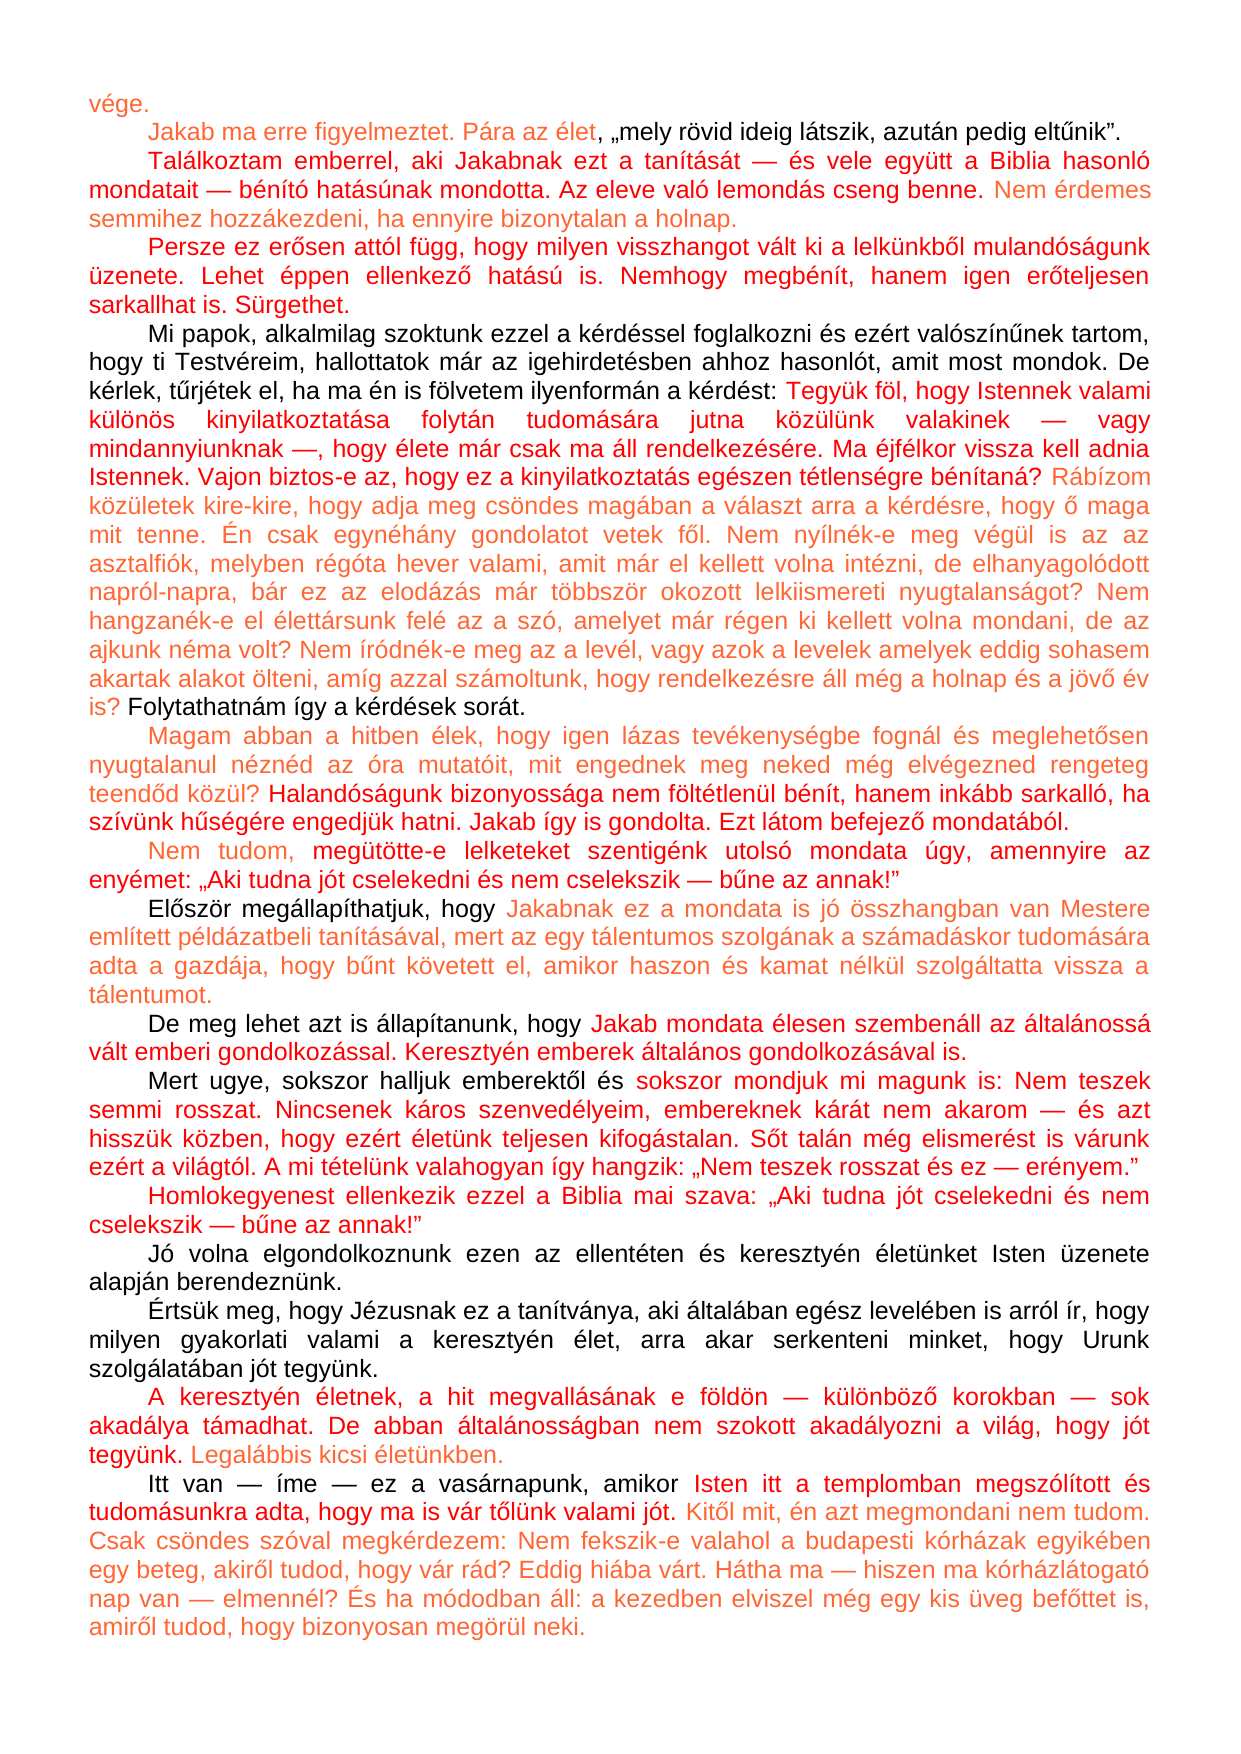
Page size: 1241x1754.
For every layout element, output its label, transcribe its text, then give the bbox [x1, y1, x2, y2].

text A keresztyén életnek, a hit megvallásának e földön — különböző korokban — sok akadálya támadhat. De abban általánosságban nem szokott akadályozni a világ, hogy jót tegyünk. Legalábbis kicsi életünkben. [88, 1382, 1152, 1468]
text Jakab ma erre figyelmeztet. Pára az élet, „mely rövid ideig látszik, azután pedig eltűnik”. [88, 117, 1152, 146]
text Mi papok, alkalmilag szoktunk ezzel a kérdéssel foglalkozni és ezért valószínűnek tartom, hogy ti Testvéreim, hallottatok már az igehirdetésben ahhoz hasonlót, amit most mondok. De kérlek, tűrjétek el, ha ma én is fölvetem ilyenformán a kérdést: Tegyük föl, hogy Istennek valami különös kinyilatkoztatása folytán tudomására jutna közülünk valakinek — vagy mindannyiunknak —, hogy élete már csak ma áll rendelkezésére. Ma éjfélkor vissza kell adnia Istennek. Vajon biztos‑e az, hogy ez a kinyilatkoztatás egészen tétlenségre bénítaná? Rábízom közületek kire-kire, hogy adja meg csöndes magában a választ arra a kérdésre, hogy ő maga mit tenne. Én csak egynéhány gondolatot vetek fől. Nem nyílnék-e meg végül is az az asztalfiók, melyben régóta hever valami, amit már el kellett volna intézni, de elhanyagolódott napról-napra, bár ez az elodázás már többször okozott lelkiismereti nyugtalanságot? Nem hangzanék‑e el élettársunk felé az a szó, amelyet már régen ki kellett volna mondani, de az ajkunk néma volt? Nem íródnék‑e meg az a levél, vagy azok a levelek amelyek eddig sohasem akartak alakot ölteni, amíg azzal számoltunk, hogy rendelkezésre áll még a holnap és a jövő év is? Folytathatnám így a kérdések sorát. [88, 318, 1152, 721]
text Értsük meg, hogy Jézusnak ez a tanítványa, aki általában egész levelében is arról ír, hogy milyen gyakorlati valami a keresztyén élet, arra akar serkenteni minket, hogy Urunk szolgálatában jót tegyünk. [88, 1296, 1152, 1382]
text Jó volna elgondolkoznunk ezen az ellentéten és keresztyén életünket Isten üzenete alapján berendeznünk. [88, 1238, 1152, 1296]
text Először megállapíthatjuk, hogy Jakabnak ez a mondata is jó összhangban van Mestere említett példázatbeli tanításával, mert az egy tálentumos szolgának a számadáskor tudomására adta a gazdája, hogy bűnt követett el, amikor haszon és kamat nélkül szolgáltatta vissza a tálentumot. [88, 893, 1152, 1008]
text Homlokegyenest ellenkezik ezzel a Biblia mai szava: „Aki tudna jót cselekedni és nem cselekszik — bűne az annak!” [88, 1181, 1152, 1238]
text Persze ez erősen attól függ, hogy milyen visszhangot vált ki a lelkünkből mulandóságunk üzenete. Lehet éppen ellenkező hatású is. Nemhogy megbénít, hanem igen erőteljesen sarkallhat is. Sürgethet. [88, 232, 1152, 318]
text Nem tudom, megütötte‑e lelketeket szentigénk utolsó mondata úgy, amennyire az enyémet: „Aki tudna jót cselekedni és nem cselekszik — bűne az annak!” [88, 836, 1152, 893]
text Mert ugye, sokszor halljuk emberektől és sokszor mondjuk mi magunk is: Nem teszek semmi rosszat. Nincsenek káros szenvedélyeim, embereknek kárát nem akarom — és azt hisszük közben, hogy ezért életünk teljesen kifogástalan. Sőt talán még elismerést is várunk ezért a világtól. A mi tételünk valahogyan így hangzik: „Nem teszek rosszat és ez — erényem.” [88, 1066, 1152, 1181]
text vége. [88, 88, 1152, 117]
text Találkoztam emberrel, aki Jakabnak ezt a tanítását — és vele együtt a Biblia hasonló mondatait — bénító hatásúnak mondotta. Az eleve való lemondás cseng benne. Nem érdemes semmihez hozzákezdeni, ha ennyire bizonytalan a holnap. [88, 146, 1152, 232]
text Itt van — íme — ez a vasárnapunk, amikor Isten itt a templomban megszólított és tudomásunkra adta, hogy ma is vár tőlünk valami jót. Kitől mit, én azt megmondani nem tudom. Csak csöndes szóval megkérdezem: Nem fekszik‑e valahol a budapesti kórházak egyikében egy beteg, akiről tudod, hogy vár rád? Eddig hiába várt. Hátha ma — hiszen ma kórházlátogató nap van — elmennél? És ha módodban áll: a kezedben elviszel még egy kis üveg befőttet is, amiről tudod, hogy bizonyosan megörül neki. [88, 1468, 1152, 1641]
text Magam abban a hitben élek, hogy igen lázas tevékenységbe fognál és meglehetősen nyugtalanul néznéd az óra mutatóit, mit engednek meg neked még elvégezned rengeteg teendőd közül? Halandóságunk bizonyossága nem föltétlenül bénít, hanem inkább sarkalló, ha szívünk hűségére engedjük hatni. Jakab így is gondolta. Ezt látom befejező mondatából. [88, 721, 1152, 836]
text De meg lehet azt is állapítanunk, hogy Jakab mondata élesen szembenáll az általánossá vált emberi gondolkozással. Keresztyén emberek általános gondolkozásával is. [88, 1008, 1152, 1066]
